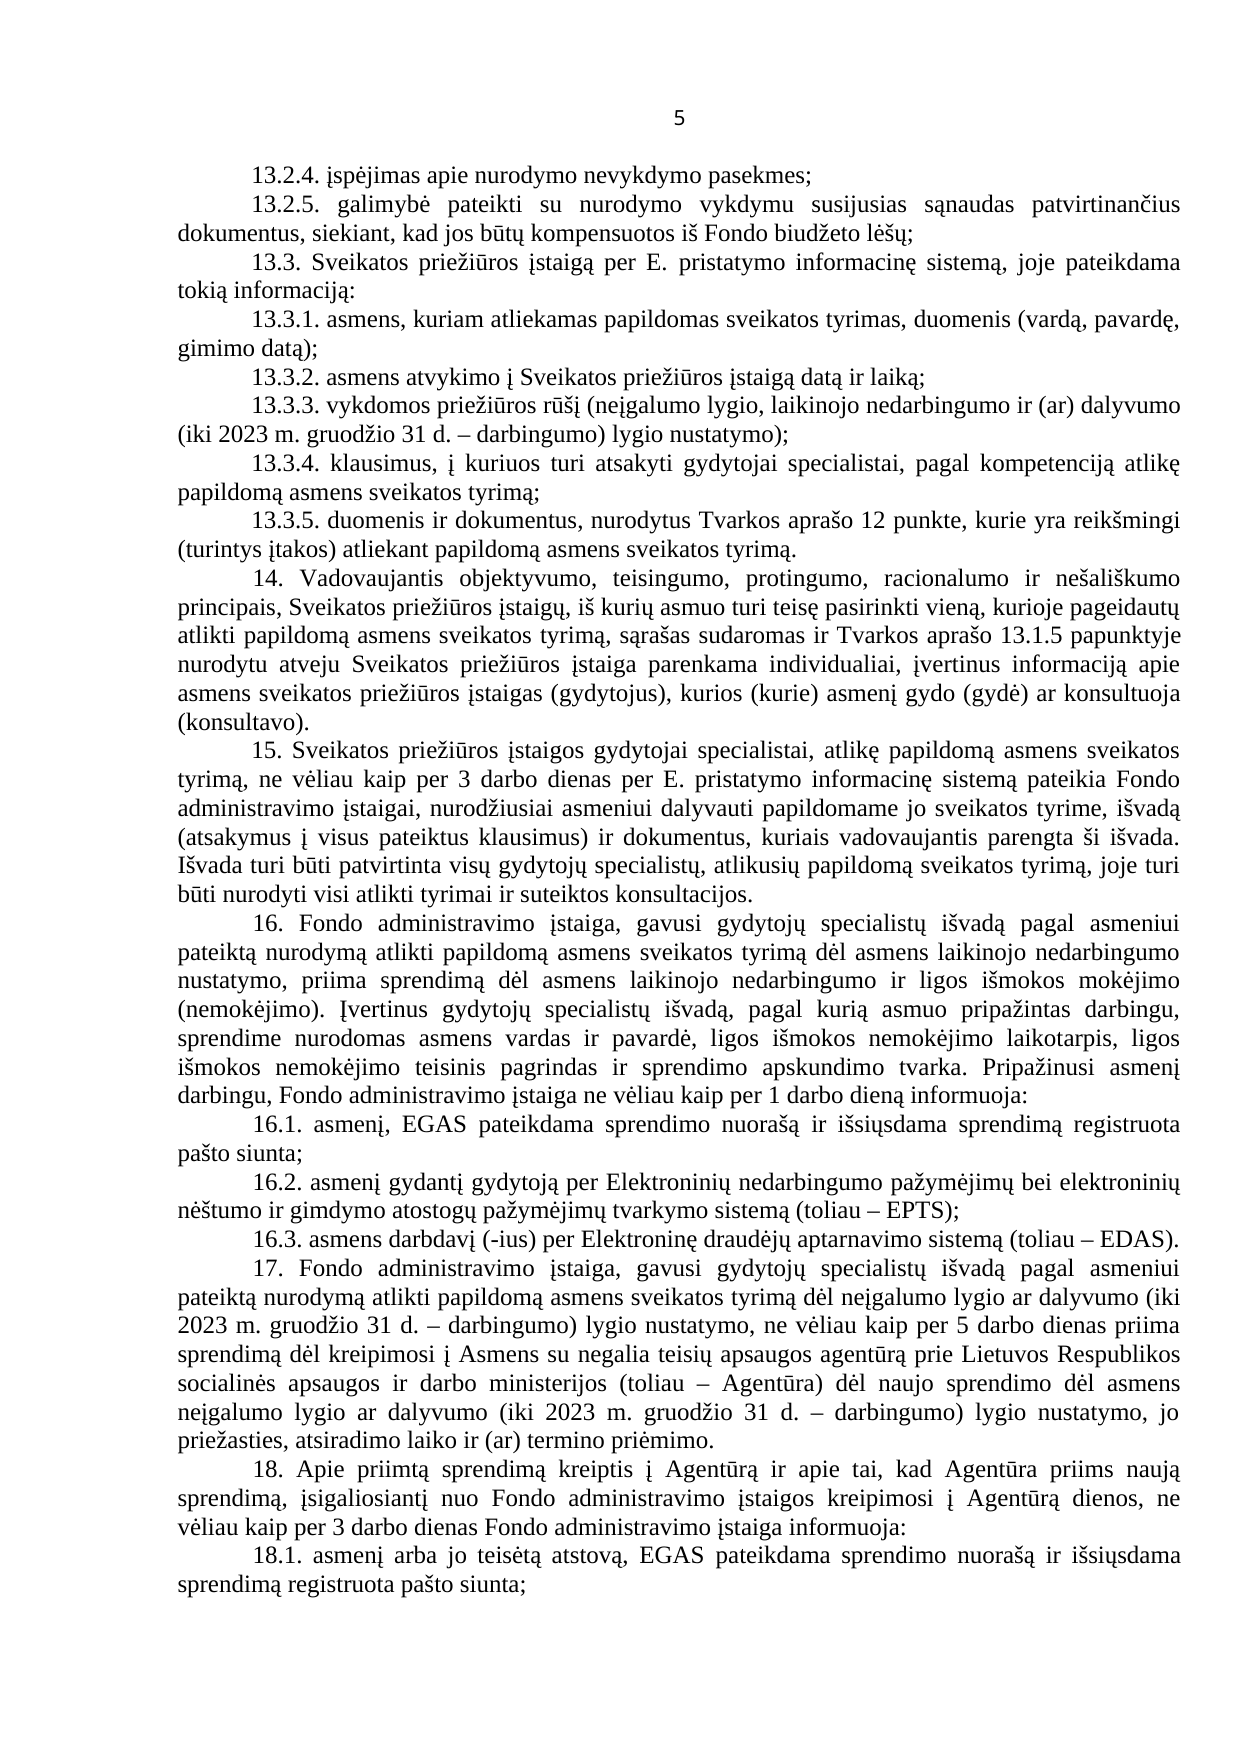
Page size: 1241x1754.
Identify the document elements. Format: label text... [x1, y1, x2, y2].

text 16.2. asmenį gydantį gydytoją per Elektroninių nedarbingumo pažymėjimų bei elektroninių nėštumo ir gimdymo atostogų pažymėjimų tvarkymo sistemą (toliau – EPTS); [177, 1167, 1181, 1224]
text 13.3.4. klausimus, į kuriuos turi atsakyti gydytojai specialistai, pagal kompetenciją atlikę papildomą asmens sveikatos tyrimą; [177, 448, 1181, 505]
text 16. Fondo administravimo įstaiga, gavusi gydytojų specialistų išvadą pagal asmeniui pateiktą nurodymą atlikti papildomą asmens sveikatos tyrimą dėl asmens laikinojo nedarbingumo nustatymo, priima sprendimą dėl asmens laikinojo nedarbingumo ir ligos išmokos mokėjimo (nemokėjimo). Įvertinus gydytojų specialistų išvadą, pagal kurią asmuo pripažintas darbingu, sprendime nurodomas asmens vardas ir pavardė, ligos išmokos nemokėjimo laikotarpis, ligos išmokos nemokėjimo teisinis pagrindas ir sprendimo apskundimo tvarka. Pripažinusi asmenį darbingu, Fondo administravimo įstaiga ne vėliau kaip per 1 darbo dieną informuoja: [177, 908, 1181, 1109]
text 13.3.5. duomenis ir dokumentus, nurodytus Tvarkos aprašo 12 punkte, kurie yra reikšmingi (turintys įtakos) atliekant papildomą asmens sveikatos tyrimą. [177, 505, 1181, 563]
text 13.2.5. galimybė pateikti su nurodymo vykdymu susijusias sąnaudas patvirtinančius dokumentus, siekiant, kad jos būtų kompensuotos iš Fondo biudžeto lėšų; [177, 189, 1181, 247]
text 13.3. Sveikatos priežiūros įstaigą per E. pristatymo informacinę sistemą, joje pateikdama tokią informaciją: [177, 247, 1181, 304]
text 13.2.4. įspėjimas apie nurodymo nevykdymo pasekmes; [177, 160, 1181, 189]
text 18. Apie priimtą sprendimą kreiptis į Agentūrą ir apie tai, kad Agentūra priims naują sprendimą, įsigaliosiantį nuo Fondo administravimo įstaigos kreipimosi į Agentūrą dienos, ne vėliau kaip per 3 darbo dienas Fondo administravimo įstaiga informuoja: [177, 1454, 1181, 1540]
text 15. Sveikatos priežiūros įstaigos gydytojai specialistai, atlikę papildomą asmens sveikatos tyrimą, ne vėliau kaip per 3 darbo dienas per E. pristatymo informacinę sistemą pateikia Fondo administravimo įstaigai, nurodžiusiai asmeniui dalyvauti papildomame jo sveikatos tyrime, išvadą (atsakymus į visus pateiktus klausimus) ir dokumentus, kuriais vadovaujantis parengta ši išvada. Išvada turi būti patvirtinta visų gydytojų specialistų, atlikusių papildomą sveikatos tyrimą, joje turi būti nurodyti visi atlikti tyrimai ir suteiktos konsultacijos. [177, 735, 1181, 908]
text 18.1. asmenį arba jo teisėtą atstovą, EGAS pateikdama sprendimo nuorašą ir išsiųsdama sprendimą registruota pašto siunta; [177, 1540, 1181, 1598]
text 17. Fondo administravimo įstaiga, gavusi gydytojų specialistų išvadą pagal asmeniui pateiktą nurodymą atlikti papildomą asmens sveikatos tyrimą dėl neįgalumo lygio ar dalyvumo (iki 2023 m. gruodžio 31 d. – darbingumo) lygio nustatymo, ne vėliau kaip per 5 darbo dienas priima sprendimą dėl kreipimosi į Asmens su negalia teisių apsaugos agentūrą prie Lietuvos Respublikos socialinės apsaugos ir darbo ministerijos (toliau – Agentūra) dėl naujo sprendimo dėl asmens neįgalumo lygio ar dalyvumo (iki 2023 m. gruodžio 31 d. – darbingumo) lygio nustatymo, jo priežasties, atsiradimo laiko ir (ar) termino priėmimo. [177, 1253, 1181, 1454]
text 13.3.2. asmens atvykimo į Sveikatos priežiūros įstaigą datą ir laiką; [177, 362, 1181, 390]
text 13.3.1. asmens, kuriam atliekamas papildomas sveikatos tyrimas, duomenis (vardą, pavardę, gimimo datą); [177, 304, 1181, 362]
text 14. Vadovaujantis objektyvumo, teisingumo, protingumo, racionalumo ir nešališkumo principais, Sveikatos priežiūros įstaigų, iš kurių asmuo turi teisę pasirinkti vieną, kurioje pageidautų atlikti papildomą asmens sveikatos tyrimą, sąrašas sudaromas ir Tvarkos aprašo 13.1.5 papunktyje nurodytu atveju Sveikatos priežiūros įstaiga parenkama individualiai, įvertinus informaciją apie asmens sveikatos priežiūros įstaigas (gydytojus), kurios (kurie) asmenį gydo (gydė) ar konsultuoja (konsultavo). [177, 563, 1181, 735]
text 16.1. asmenį, EGAS pateikdama sprendimo nuorašą ir išsiųsdama sprendimą registruota pašto siunta; [177, 1109, 1181, 1167]
text 16.3. asmens darbdavį (-ius) per Elektroninę draudėjų aptarnavimo sistemą (toliau – EDAS). [177, 1224, 1181, 1253]
text 13.3.3. vykdomos priežiūros rūšį (neįgalumo lygio, laikinojo nedarbingumo ir (ar) dalyvumo (iki 2023 m. gruodžio 31 d. – darbingumo) lygio nustatymo); [177, 390, 1181, 448]
